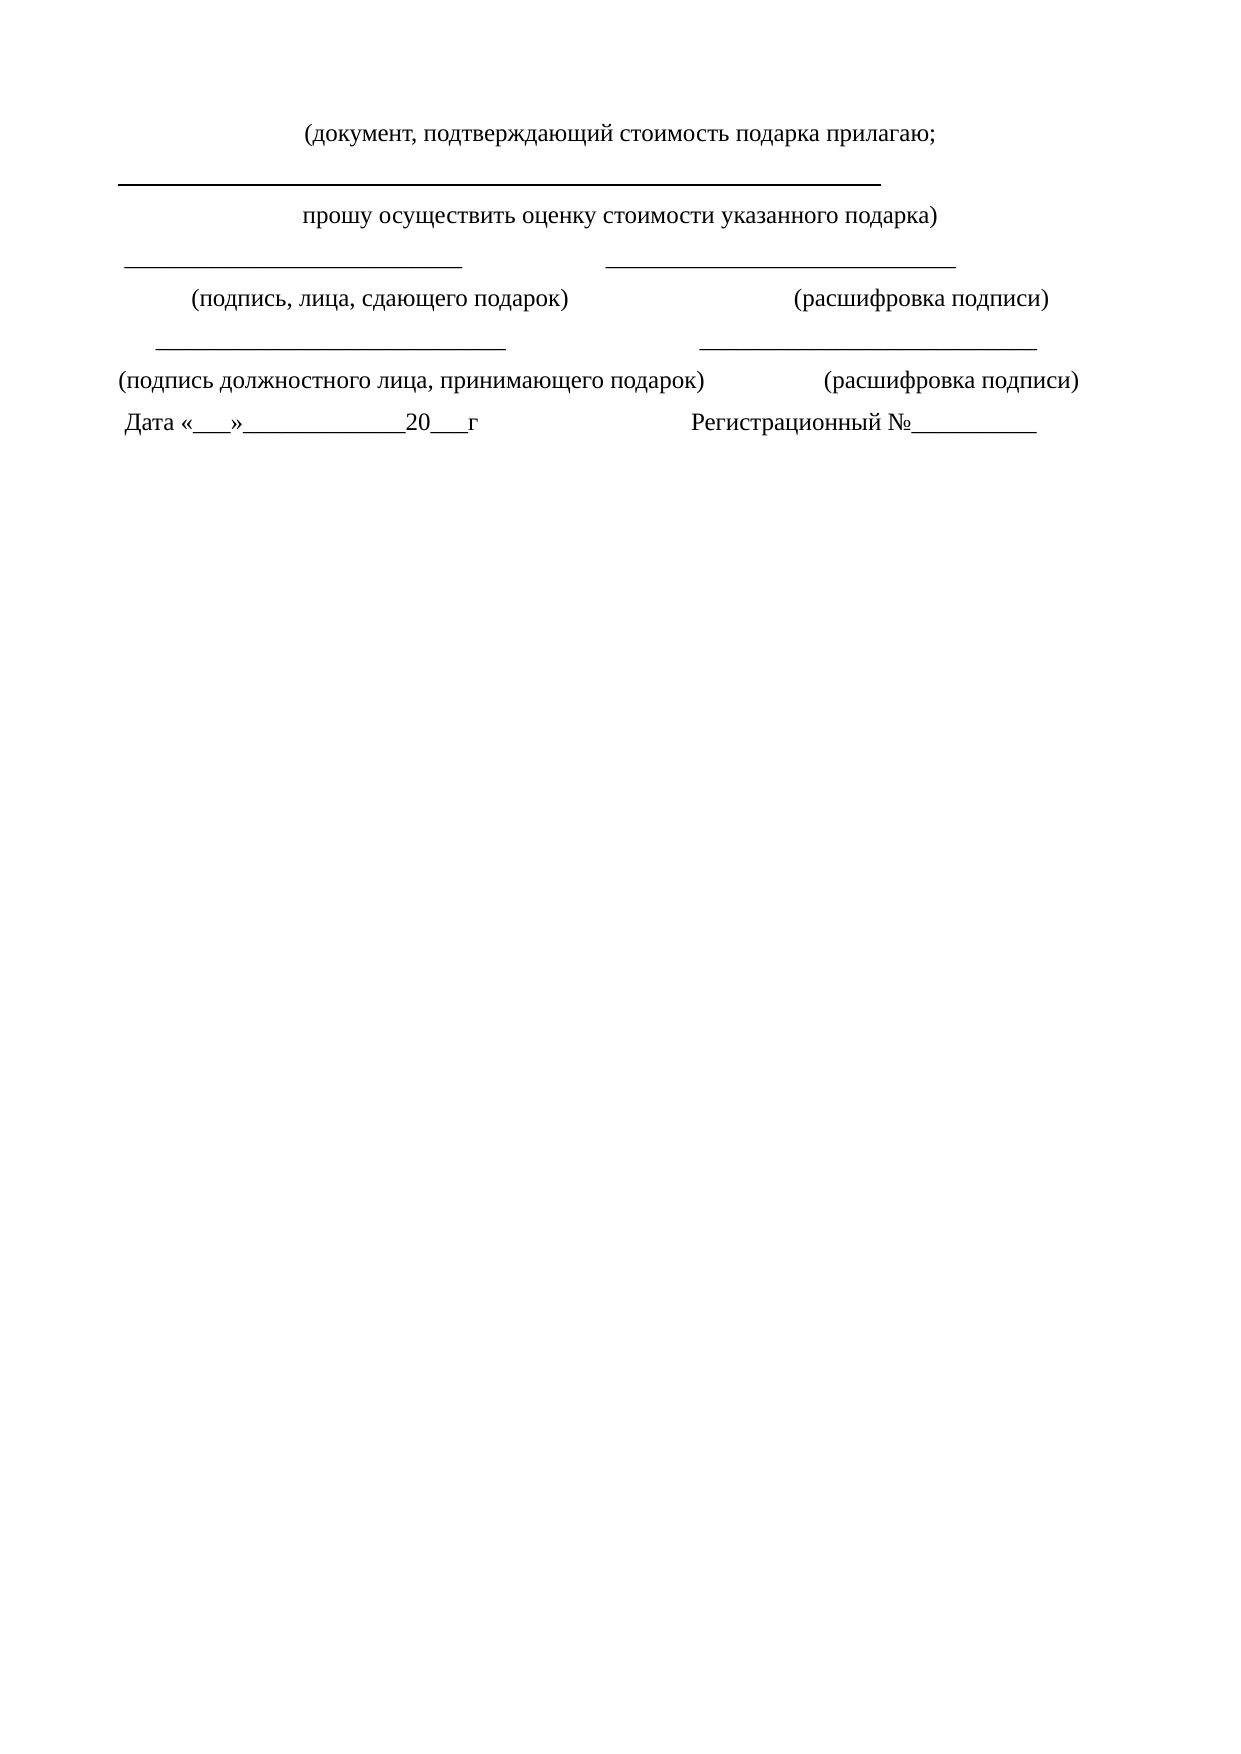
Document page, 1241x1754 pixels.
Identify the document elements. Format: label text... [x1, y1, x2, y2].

text (подпись, лица, сдающего подарок) (расшифровка подписи) [118, 283, 1122, 312]
text ____________________________ ___________________________ [118, 324, 1122, 353]
text (документ, подтверждающий стоимость подарка прилагаю; [118, 118, 1122, 147]
text (подпись должностного лица, принимающего подарок) (расшифровка подписи) [118, 366, 1122, 394]
text ___________________________ ____________________________ [118, 242, 1122, 271]
text прошу осуществить оценку стоимости указанного подарка) [118, 201, 1122, 229]
text Дата «___»_____________20___г Регистрационный №__________ [118, 407, 1122, 436]
